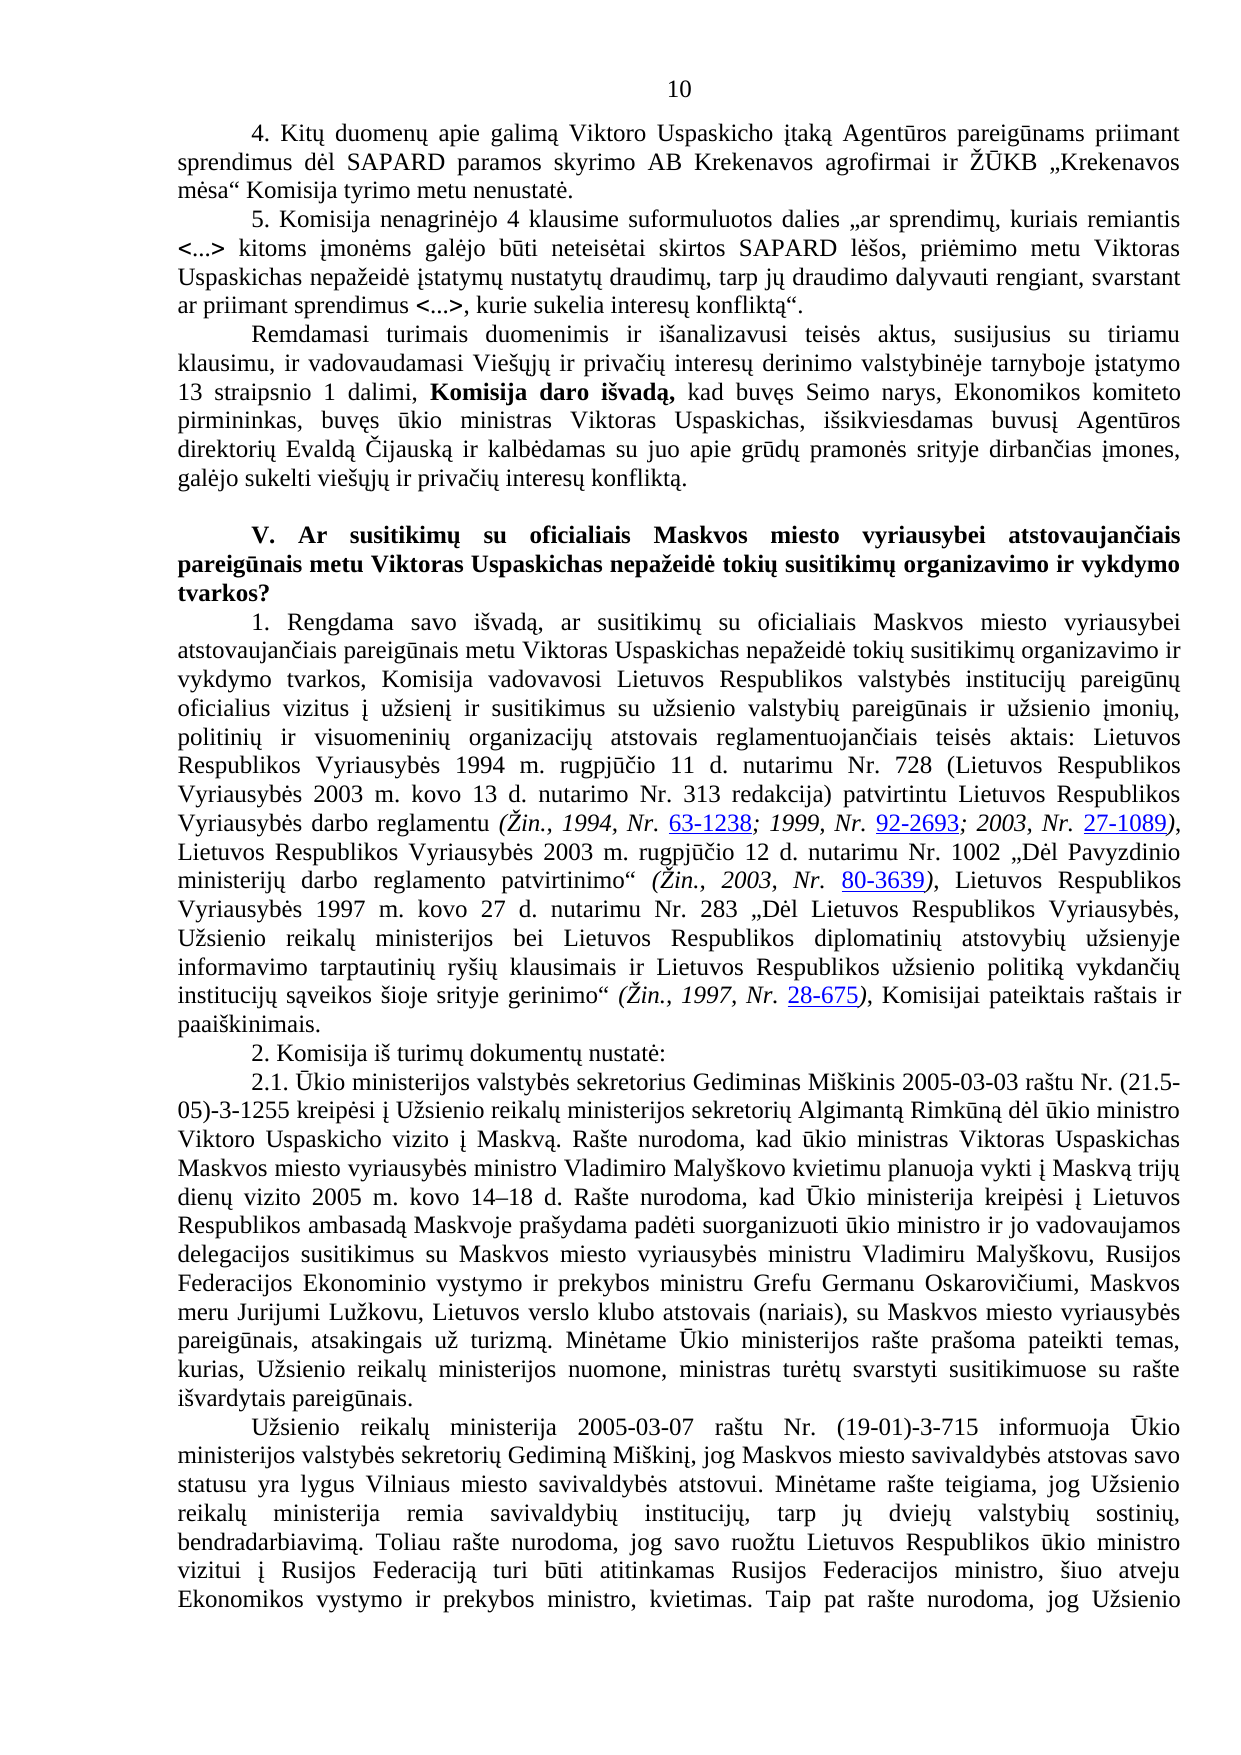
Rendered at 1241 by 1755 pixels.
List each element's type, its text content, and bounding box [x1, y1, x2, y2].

text Remdamasi turimais duomenimis ir išanalizavusi teisės aktus, susijusius su tiriamu klausimu, ir vadovaudamasi Viešųjų ir privačių interesų derinimo valstybinėje tarnyboje įstatymo 13 straipsnio 1 dalimi, Komisija daro išvadą, kad buvęs Seimo narys, Ekonomikos komiteto pirmininkas, buvęs ūkio ministras Viktoras Uspaskichas, išsikviesdamas buvusį Agentūros direktorių Evaldą Čijauską ir kalbėdamas su juo apie grūdų pramonės srityje dirbančias įmones, galėjo sukelti viešųjų ir privačių interesų konfliktą. [177, 319, 1181, 492]
text V. Ar susitikimų su oficialiais Maskvos miesto vyriausybei atstovaujančiais pareigūnais metu Viktoras Uspaskichas nepažeidė tokių susitikimų organizavimo ir vykdymo tvarkos? [177, 521, 1181, 607]
text 1. Rengdama savo išvadą, ar susitikimų su oficialiais Maskvos miesto vyriausybei atstovaujančiais pareigūnais metu Viktoras Uspaskichas nepažeidė tokių susitikimų organizavimo ir vykdymo tvarkos, Komisija vadovavosi Lietuvos Respublikos valstybės institucijų pareigūnų oficialius vizitus į užsienį ir susitikimus su užsienio valstybių pareigūnais ir užsienio įmonių, politinių ir visuomeninių organizacijų atstovais reglamentuojančiais teisės aktais: Lietuvos Respublikos Vyriausybės 1994 m. rugpjūčio 11 d. nutarimu Nr. 728 (Lietuvos Respublikos Vyriausybės 2003 m. kovo 13 d. nutarimo Nr. 313 redakcija) patvirtintu Lietuvos Respublikos Vyriausybės darbo reglamentu (Žin., 1994, Nr. 63-1238; 1999, Nr. 92-2693; 2003, Nr. 27-1089), Lietuvos Respublikos Vyriausybės 2003 m. rugpjūčio 12 d. nutarimu Nr. 1002 „Dėl Pavyzdinio ministerijų darbo reglamento patvirtinimo“ (Žin., 2003, Nr. 80-3639), Lietuvos Respublikos Vyriausybės 1997 m. kovo 27 d. nutarimu Nr. 283 „Dėl Lietuvos Respublikos Vyriausybės, Užsienio reikalų ministerijos bei Lietuvos Respublikos diplomatinių atstovybių užsienyje informavimo tarptautinių ryšių klausimais ir Lietuvos Respublikos užsienio politiką vykdančių institucijų sąveikos šioje srityje gerinimo“ (Žin., 1997, Nr. 28-675), Komisijai pateiktais raštais ir paaiškinimais. [177, 607, 1181, 1038]
text 2.1. Ūkio ministerijos valstybės sekretorius Gediminas Miškinis 2005-03-03 raštu Nr. (21.5-05)-3-1255 kreipėsi į Užsienio reikalų ministerijos sekretorių Algimantą Rimkūną dėl ūkio ministro Viktoro Uspaskicho vizito į Maskvą. Rašte nurodoma, kad ūkio ministras Viktoras Uspaskichas Maskvos miesto vyriausybės ministro Vladimiro Malyškovo kvietimu planuoja vykti į Maskvą trijų dienų vizito 2005 m. kovo 14–18 d. Rašte nurodoma, kad Ūkio ministerija kreipėsi į Lietuvos Respublikos ambasadą Maskvoje prašydama padėti suorganizuoti ūkio ministro ir jo vadovaujamos delegacijos susitikimus su Maskvos miesto vyriausybės ministru Vladimiru Malyškovu, Rusijos Federacijos Ekonominio vystymo ir prekybos ministru Grefu Germanu Oskarovičiumi, Maskvos meru Jurijumi Lužkovu, Lietuvos verslo klubo atstovais (nariais), su Maskvos miesto vyriausybės pareigūnais, atsakingais už turizmą. Minėtame Ūkio ministerijos rašte prašoma pateikti temas, kurias, Užsienio reikalų ministerijos nuomone, ministras turėtų svarstyti susitikimuose su rašte išvardytais pareigūnais. [177, 1067, 1181, 1412]
text 4. Kitų duomenų apie galimą Viktoro Uspaskicho įtaką Agentūros pareigūnams priimant sprendimus dėl SAPARD paramos skyrimo AB Krekenavos agrofirmai ir ŽŪKB „Krekenavos mėsa“ Komisija tyrimo metu nenustatė. [177, 118, 1181, 204]
text Užsienio reikalų ministerija 2005-03-07 raštu Nr. (19-01)-3-715 informuoja Ūkio ministerijos valstybės sekretorių Gediminą Miškinį, jog Maskvos miesto savivaldybės atstovas savo statusu yra lygus Vilniaus miesto savivaldybės atstovui. Minėtame rašte teigiama, jog Užsienio reikalų ministerija remia savivaldybių institucijų, tarp jų dviejų valstybių sostinių, bendradarbiavimą. Toliau rašte nurodoma, jog savo ruožtu Lietuvos Respublikos ūkio ministro vizitui į Rusijos Federaciją turi būti atitinkamas Rusijos Federacijos ministro, šiuo atveju Ekonomikos vystymo ir prekybos ministro, kvietimas. Taip pat rašte nurodoma, jog Užsienio [177, 1412, 1181, 1613]
text 2. Komisija iš turimų dokumentų nustatė: [177, 1038, 1181, 1067]
text 5. Komisija nenagrinėjo 4 klausime suformuluotos dalies „ar sprendimų, kuriais remiantis ... kitoms įmonėms galėjo būti neteisėtai skirtos SAPARD lėšos, priėmimo metu Viktoras Uspaskichas nepažeidė įstatymų nustatytų draudimų, tarp jų draudimo dalyvauti rengiant, svarstant ar priimant sprendimus ..., kurie sukelia interesų konfliktą“. [177, 204, 1181, 319]
